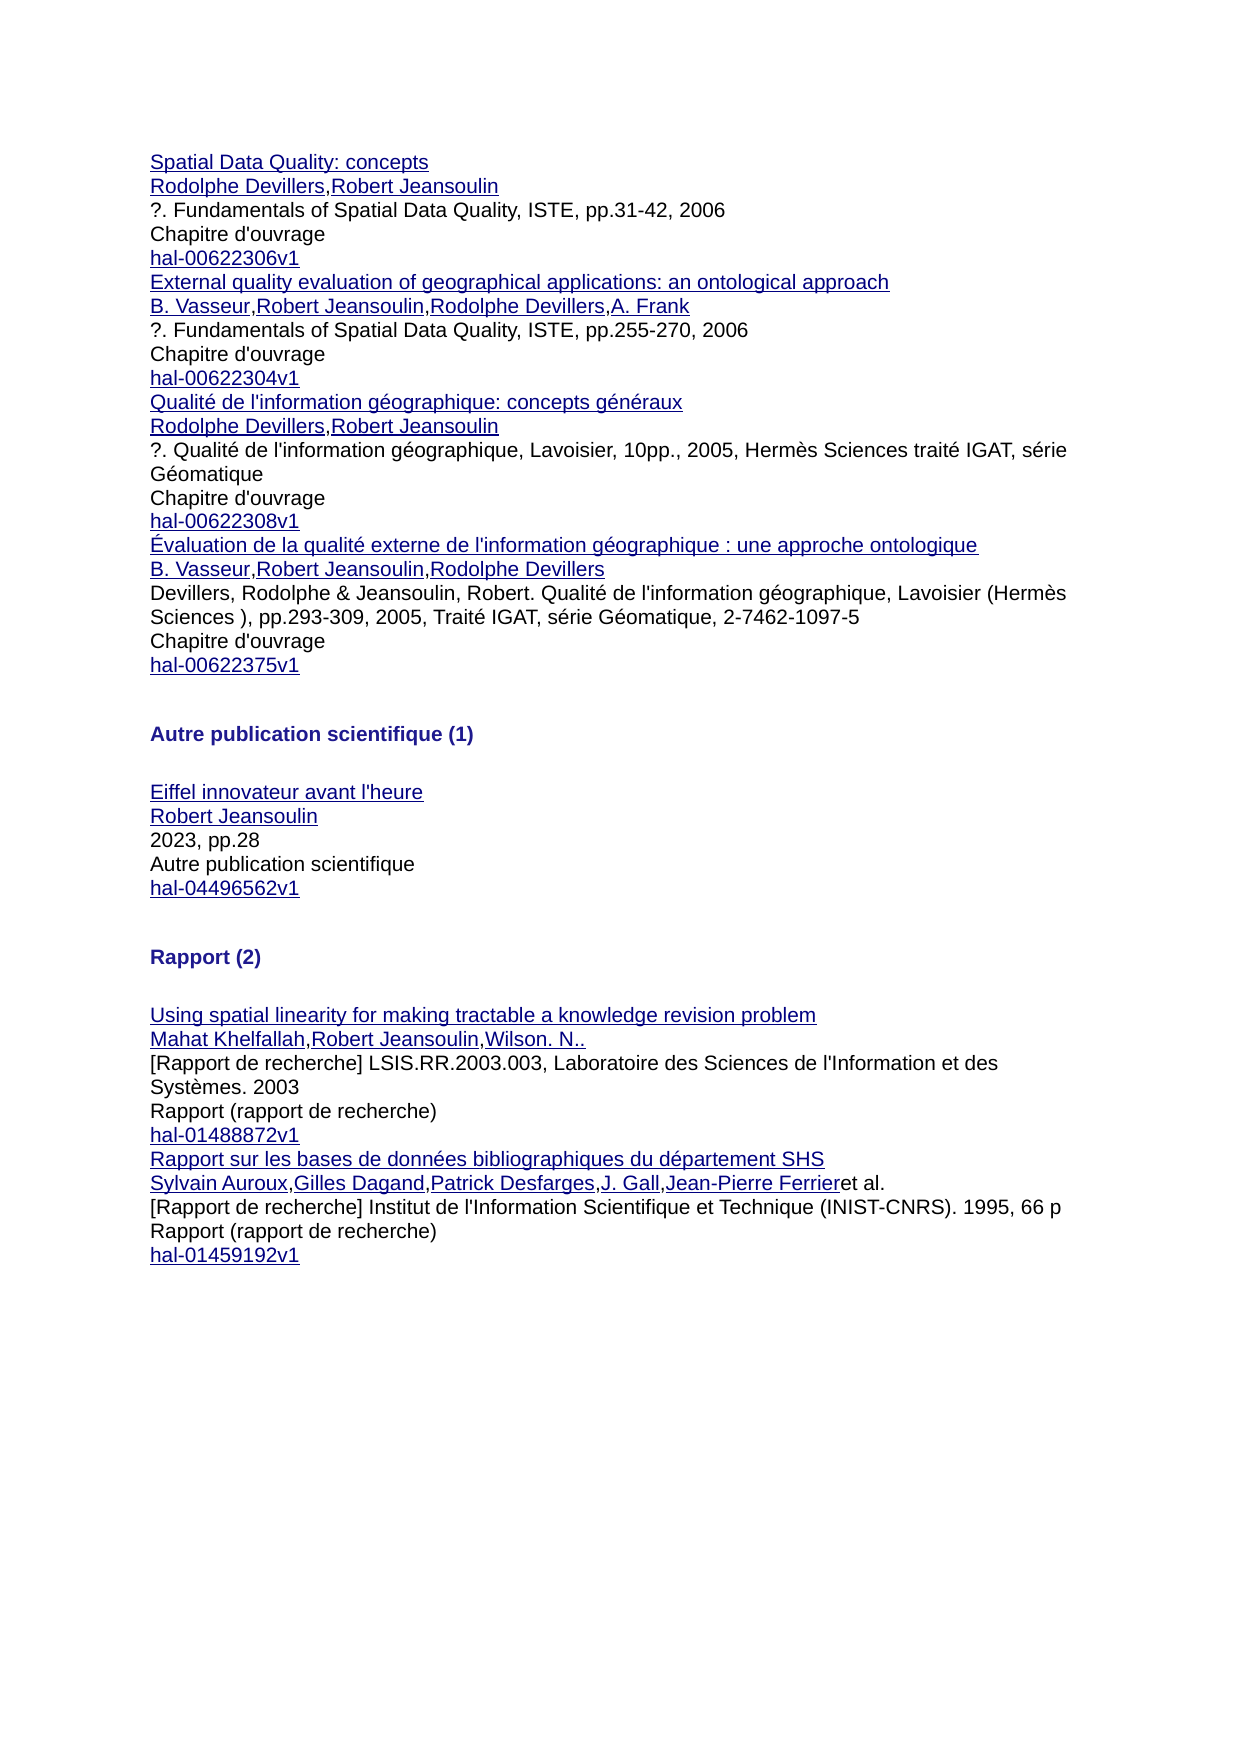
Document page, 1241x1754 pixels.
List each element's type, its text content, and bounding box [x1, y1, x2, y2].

table_header Eiffel innovateur avant l'heure Robert Jeansoulin 2023, pp.28 Autre publication scientifique hal-04496562v1 [150, 780, 1090, 900]
table_cell Qualité de l'information géographique: concepts généraux Rodolphe Devillers,Robert Jeansoulin ?. Qualité de l'information géographique, Lavoisier, 10pp., 2005, Hermès Sciences traité IGAT, série Géomatique Chapitre d'ouvrage hal-00622308v1 [150, 390, 1090, 533]
table_header Using spatial linearity for making tractable a knowledge revision problem Mahat Khelfallah,Robert Jeansoulin,Wilson. N.. [Rapport de recherche] LSIS.RR.2003.003, Laboratoire des Sciences de l'Information et des Systèmes. 2003 Rapport (rapport de recherche) hal-01488872v1 [150, 1003, 1090, 1147]
table_cell External quality evaluation of geographical applications: an ontological approach B. Vasseur,Robert Jeansoulin,Rodolphe Devillers,A. Frank ?. Fundamentals of Spatial Data Quality, ISTE, pp.255-270, 2006 Chapitre d'ouvrage hal-00622304v1 [150, 270, 1090, 389]
table_cell Rapport sur les bases de données bibliographiques du département SHS Sylvain Auroux,Gilles Dagand,Patrick Desfarges,J. Gall,Jean-Pierre Ferrieret al. [Rapport de recherche] Institut de l'Information Scientifique et Technique (INIST-CNRS). 1995, 66 p Rapport (rapport de recherche) hal-01459192v1 [150, 1147, 1090, 1267]
table_cell Spatial Data Quality: concepts Rodolphe Devillers,Robert Jeansoulin ?. Fundamentals of Spatial Data Quality, ISTE, pp.31-42, 2006 Chapitre d'ouvrage hal-00622306v1 [150, 150, 1090, 270]
subtitle Rapport (2) [150, 945, 1090, 969]
subtitle Autre publication scientifique (1) [150, 722, 1090, 746]
table_cell Évaluation de la qualité externe de l'information géographique : une approche ontologique B. Vasseur,Robert Jeansoulin,Rodolphe Devillers Devillers, Rodolphe & Jeansoulin, Robert. Qualité de l'information géographique, Lavoisier (Hermès Sciences ), pp.293-309, 2005, Traité IGAT, série Géomatique, 2-7462-1097-5 Chapitre d'ouvrage hal-00622375v1 [150, 533, 1090, 677]
